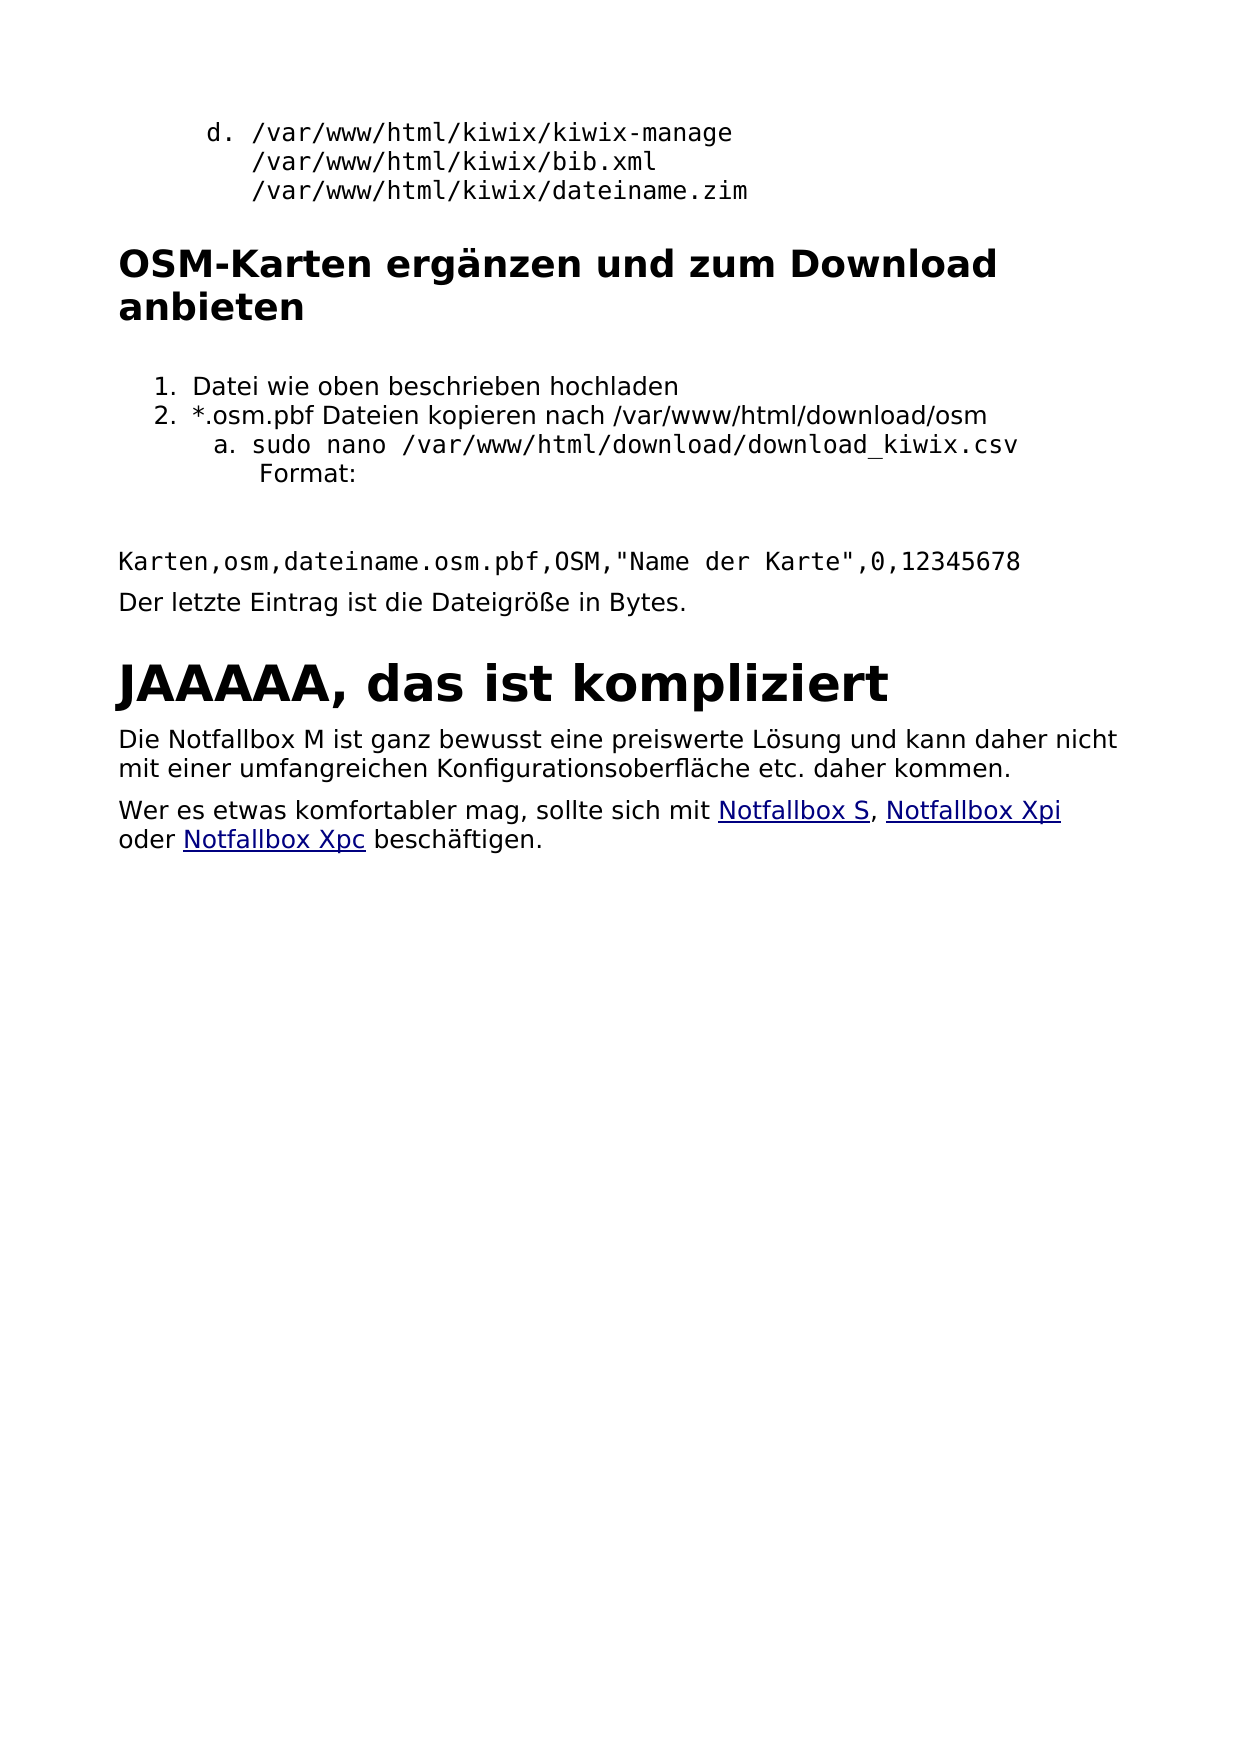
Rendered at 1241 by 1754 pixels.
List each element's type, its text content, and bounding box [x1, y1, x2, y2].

list /var/www/html/kiwix/kiwix-manage /var/www/html/kiwix/bib.xml /var/www/html/kiwix/dateiname.zim [236, 118, 1122, 206]
text Die Notfallbox M ist ganz bewusst eine preiswerte Lösung und kann daher nicht mit einer umfangreichen Konfigurationsoberfläche etc. daher kommen. [118, 725, 1122, 784]
list *.osm.pbf Dateien kopieren nach /var/www/html/download/osm [177, 401, 1122, 430]
subtitle OSM-Karten ergänzen und zum Download anbieten [118, 242, 1122, 330]
text Karten,osm,dateiname.osm.pbf,OSM,"Name der Karte",0,12345678 [118, 547, 1122, 576]
list sudo nano /var/www/html/download/download_kiwix.csv Format: [236, 430, 1122, 517]
list Datei wie oben beschrieben hochladen [177, 372, 1122, 401]
text Der letzte Eintrag ist die Dateigröße in Bytes. [118, 588, 1122, 617]
text Wer es etwas komfortabler mag, sollte sich mit Notfallbox S, Notfallbox Xpi oder Notfallbox Xpc beschäftigen. [118, 796, 1122, 854]
subtitle JAAAAA, das ist kompliziert [118, 654, 1122, 713]
